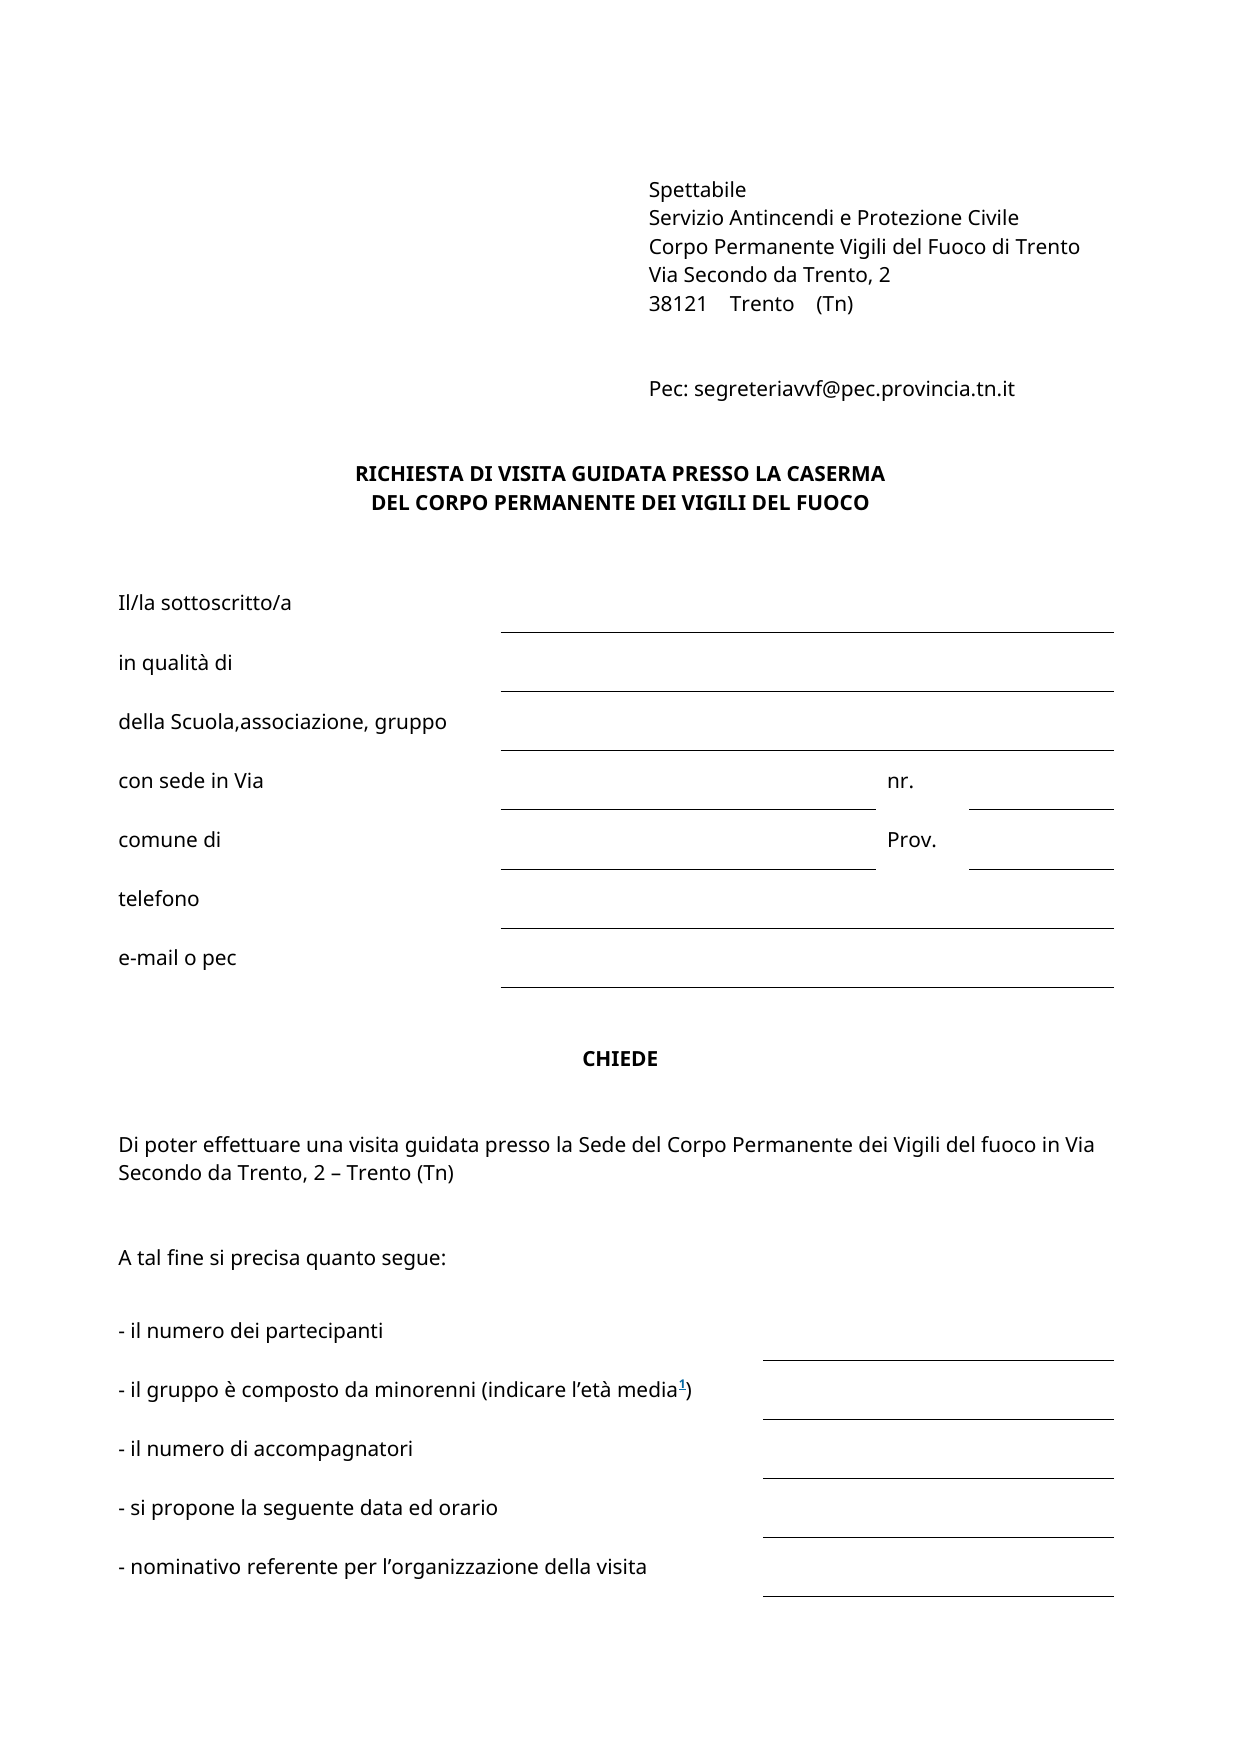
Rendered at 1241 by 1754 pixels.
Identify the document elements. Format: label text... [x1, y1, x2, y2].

table_cell telefono [107, 869, 501, 927]
table_cell [763, 1361, 1114, 1418]
text Di poter effettuare una visita guidata presso la Sede del Corpo Permanente dei Vigili del fuoco in Via Secondo da Trento, 2 – Trento (Tn) [118, 1130, 1122, 1187]
table_cell [501, 633, 1114, 691]
text RICHIESTA DI VISITA GUIDATA PRESSO LA CASERMA [118, 459, 1122, 488]
table_header Il/la sottoscritto/a [107, 573, 501, 632]
table_header Spettabile Servizio Antincendi e Protezione Civile Corpo Permanente Vigili del Fuoco di Trento Via Secondo da Trento, 2 38121 Trento (Tn) Pec: segreteriavvf@pec.provincia.tn.it [637, 175, 1125, 402]
table_cell [501, 869, 1114, 927]
table_cell [969, 751, 1114, 809]
table_cell della Scuola,associazione, gruppo [107, 691, 501, 750]
table_cell - il gruppo è composto da minorenni (indicare l’età media1) [107, 1360, 763, 1418]
table_cell [763, 1538, 1114, 1596]
text DEL CORPO PERMANENTE DEI VIGILI DEL FUOCO [118, 488, 1122, 516]
table_header [501, 573, 1114, 632]
table_cell [501, 751, 876, 809]
table_header - il numero dei partecipanti [107, 1300, 763, 1359]
text A tal fine si precisa quanto segue: [118, 1243, 1122, 1272]
table_cell [763, 1420, 1114, 1478]
table_cell [501, 692, 1114, 750]
table_cell [763, 1479, 1114, 1537]
table_cell e-mail o pec [107, 928, 501, 987]
table_cell [969, 810, 1114, 868]
table_cell [501, 929, 1114, 987]
table_header [763, 1300, 1114, 1359]
text CHIEDE [118, 1044, 1122, 1073]
table_cell in qualità di [107, 632, 501, 691]
table_header [113, 175, 637, 402]
table_cell - il numero di accompagnatori [107, 1419, 763, 1478]
table_cell - nominativo referente per l’organizzazione della visita [107, 1537, 763, 1596]
table_cell - si propone la seguente data ed orario [107, 1478, 763, 1537]
table_cell con sede in Via [107, 750, 501, 809]
table_cell [501, 810, 876, 868]
table_cell Prov. [876, 809, 969, 868]
table_cell comune di [107, 809, 501, 868]
table_cell nr. [876, 751, 969, 809]
